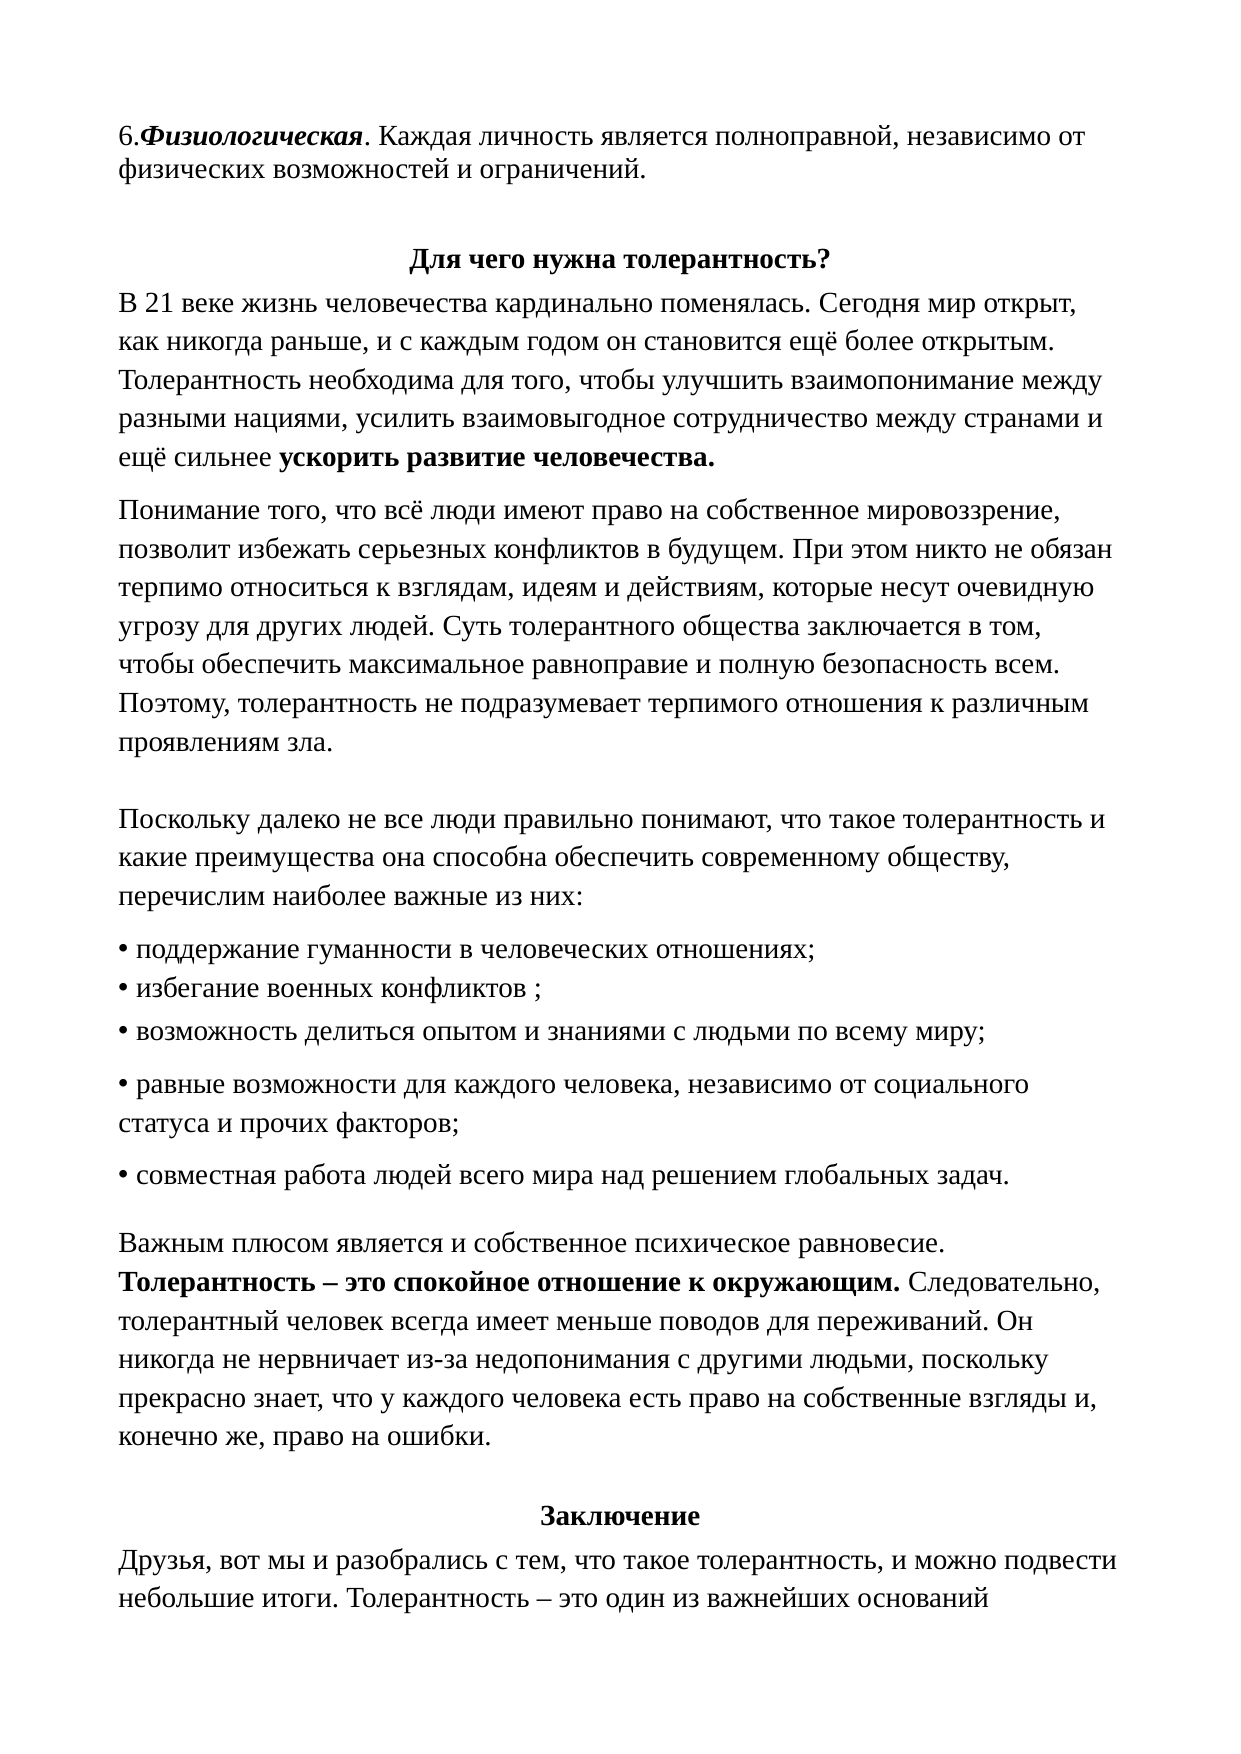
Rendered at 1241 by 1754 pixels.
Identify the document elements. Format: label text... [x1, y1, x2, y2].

list совместная работа людей всего мира над решением глобальных задач. [118, 1157, 1122, 1191]
list возможность делиться опытом и знаниями с людьми по всему миру; [118, 1013, 1122, 1047]
list равные возможности для каждого человека, независимо от социального статуса и прочих факторов; [118, 1067, 1122, 1139]
text Важным плюсом является и собственное психическое равновесие. Толерантность – это спокойное отношение к окружающим. Следовательно, толерантный человек всегда имеет меньше поводов для переживаний. Он никогда не нервничает из-за недопонимания с другими людьми, поскольку прекрасно знает, что у каждого человека есть право на собственные взгляды и, конечно же, право на ошибки. [118, 1226, 1122, 1452]
text Друзья, вот мы и разобрались с тем, что такое толерантность, и можно подвести небольшие итоги. Толерантность – это один из важнейших оснований [118, 1542, 1122, 1614]
subtitle Заключение [118, 1497, 1122, 1532]
list Физиологическая. Каждая личность является полноправной, независимо от физических возможностей и ограничений. [118, 118, 1122, 185]
list поддержание гуманности в человеческих отношениях; [118, 931, 1122, 965]
text Поскольку далеко не все люди правильно понимают, что такое толерантность и какие преимущества она способна обеспечить современному обществу, перечислим наиболее важные из них: [118, 762, 1122, 911]
text Понимание того, что всё люди имеют право на собственное мировоззрение, позволит избежать серьезных конфликтов в будущем. При этом никто не обязан терпимо относиться к взглядам, идеям и действиям, которые несут очевидную угрозу для других людей. Суть толерантного общества заключается в том, чтобы обеспечить максимальное равноправие и полную безопасность всем. Поэтому, толерантность не подразумевает терпимого отношения к различным проявлениям зла. [118, 492, 1122, 757]
list избегание военных конфликтов ; [118, 970, 1122, 1003]
subtitle Для чего нужна толерантность? [118, 240, 1122, 275]
text В 21 веке жизнь человечества кардинально поменялась. Сегодня мир открыт, как никогда раньше, и с каждым годом он становится ещё более открытым. Толерантность необходима для того, чтобы улучшить взаимопонимание между разными нациями, усилить взаимовыгодное сотрудничество между странами и ещё сильнее ускорить развитие человечества. [118, 285, 1122, 472]
